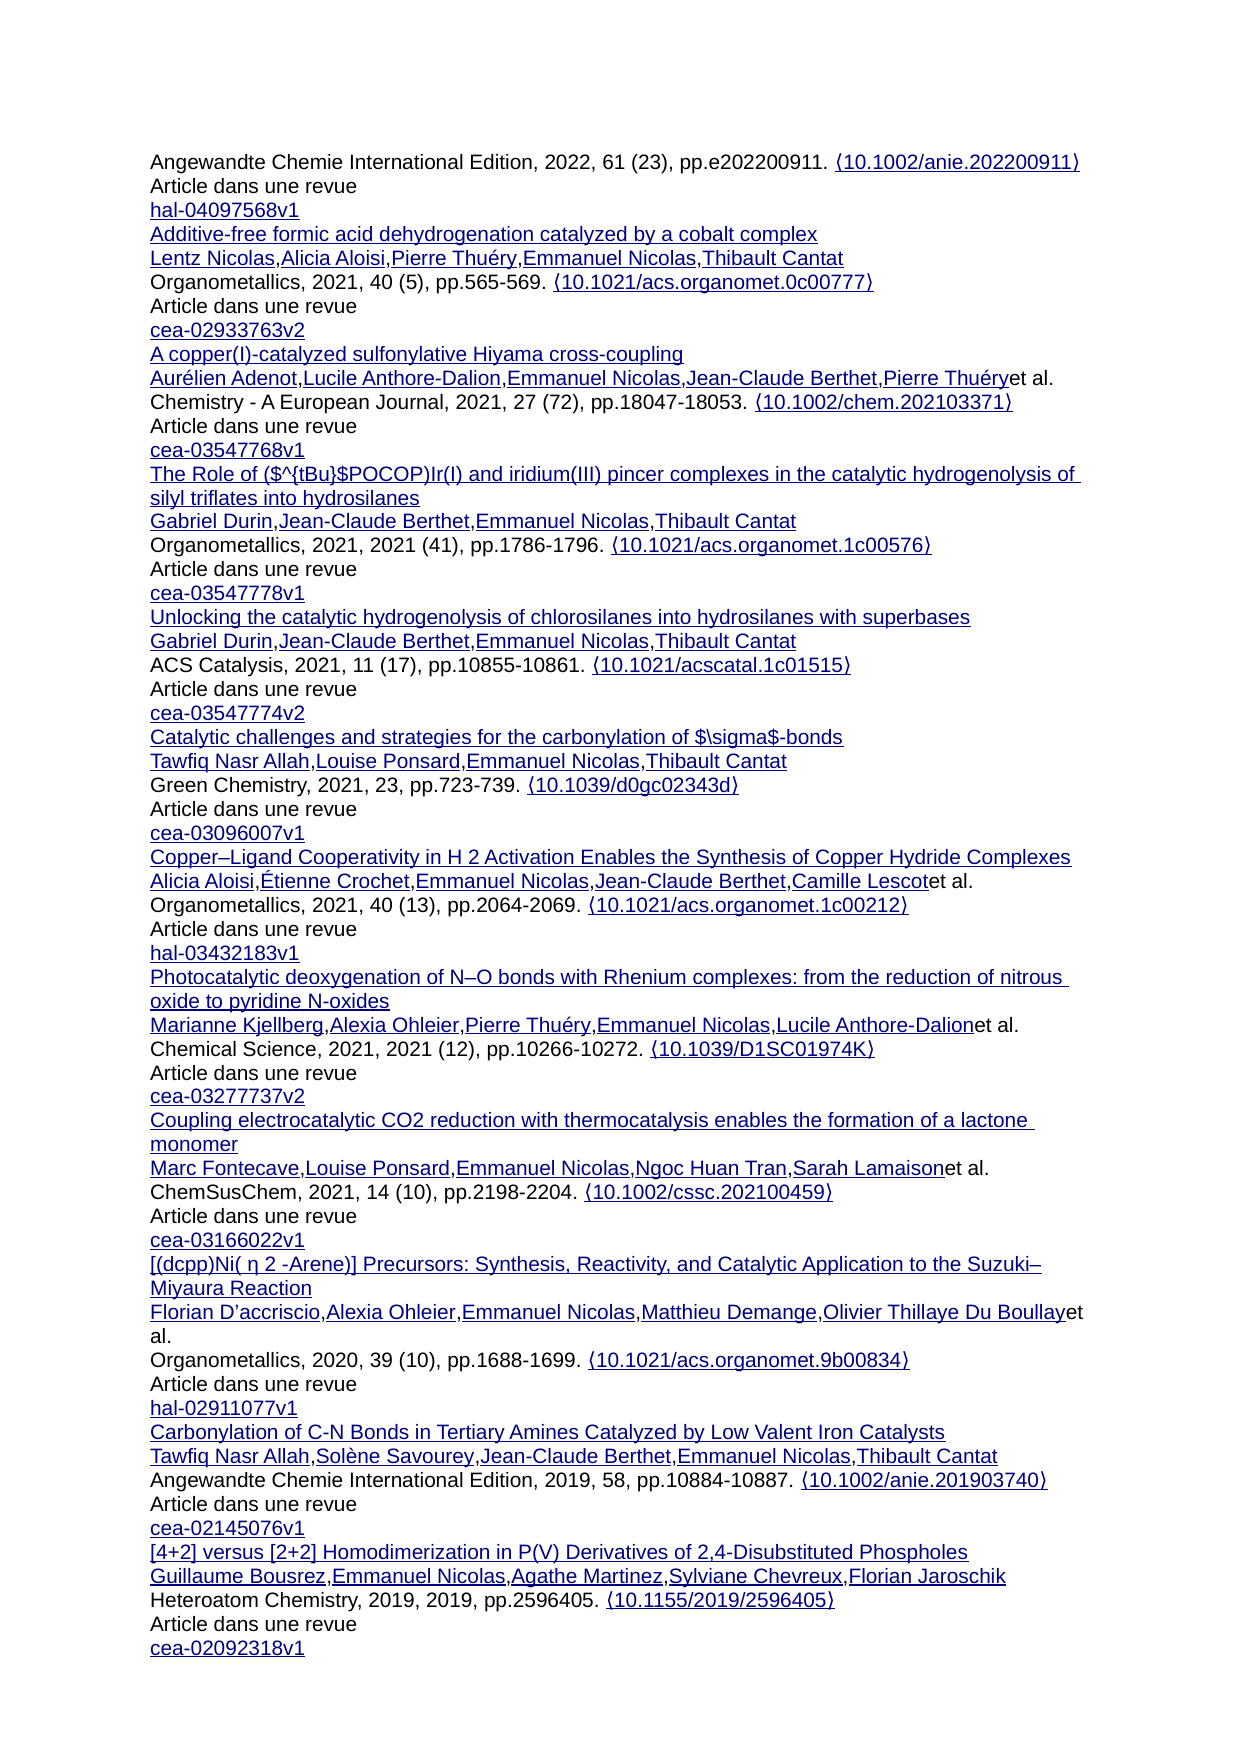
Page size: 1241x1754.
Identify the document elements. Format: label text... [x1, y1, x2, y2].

table_cell Coupling electrocatalytic CO2 reduction with thermocatalysis enables the formation of a lactone monomer Marc Fontecave,Louise Ponsard,Emmanuel Nicolas,Ngoc Huan Tran,Sarah Lamaisonet al. ChemSusChem, 2021, 14 (10), pp.2198-2204. ⟨10.1002/cssc.202100459⟩ Article dans une revue cea-03166022v1 [150, 1108, 1090, 1252]
table_cell Additive-free formic acid dehydrogenation catalyzed by a cobalt complex Lentz Nicolas,Alicia Aloisi,Pierre Thuéry,Emmanuel Nicolas,Thibault Cantat Organometallics, 2021, 40 (5), pp.565-569. ⟨10.1021/acs.organomet.0c00777⟩ Article dans une revue cea-02933763v2 [150, 222, 1090, 342]
table_cell Photocatalytic deoxygenation of N–O bonds with Rhenium complexes: from the reduction of nitrous oxide to pyridine N-oxides Marianne Kjellberg,Alexia Ohleier,Pierre Thuéry,Emmanuel Nicolas,Lucile Anthore-Dalionet al. Chemical Science, 2021, 2021 (12), pp.10266-10272. ⟨10.1039/D1SC01974K⟩ Article dans une revue cea-03277737v2 [150, 965, 1090, 1108]
table_cell Unlocking the catalytic hydrogenolysis of chlorosilanes into hydrosilanes with superbases Gabriel Durin,Jean-Claude Berthet,Emmanuel Nicolas,Thibault Cantat ACS Catalysis, 2021, 11 (17), pp.10855-10861. ⟨10.1021/acscatal.1c01515⟩ Article dans une revue cea-03547774v2 [150, 605, 1090, 725]
table_cell A copper(I)‐catalyzed sulfonylative Hiyama cross‐coupling Aurélien Adenot,Lucile Anthore-Dalion,Emmanuel Nicolas,Jean-Claude Berthet,Pierre Thuéryet al. Chemistry - A European Journal, 2021, 27 (72), pp.18047-18053. ⟨10.1002/chem.202103371⟩ Article dans une revue cea-03547768v1 [150, 342, 1090, 461]
table_cell [​4+2] versus [​2+2] Homodimerization in P(V) Derivatives of 2,4-Disubstituted Phospholes Guillaume Bousrez,Emmanuel Nicolas,Agathe Martinez,Sylviane Chevreux,Florian Jaroschik Heteroatom Chemistry, 2019, 2019, pp.2596405. ⟨10.1155/2019/2596405⟩ Article dans une revue cea-02092318v1 [150, 1540, 1090, 1659]
table_cell Copper–Ligand Cooperativity in H 2 Activation Enables the Synthesis of Copper Hydride Complexes Alicia Aloisi,Étienne Crochet,Emmanuel Nicolas,Jean-Claude Berthet,Camille Lescotet al. Organometallics, 2021, 40 (13), pp.2064-2069. ⟨10.1021/acs.organomet.1c00212⟩ Article dans une revue hal-03432183v1 [150, 845, 1090, 964]
table_cell [(dcpp)Ni( η 2 -Arene)] Precursors: Synthesis, Reactivity, and Catalytic Application to the Suzuki–Miyaura Reaction Florian D’accriscio,Alexia Ohleier,Emmanuel Nicolas,Matthieu Demange,Olivier Thillaye Du Boullayet al. Organometallics, 2020, 39 (10), pp.1688-1699. ⟨10.1021/acs.organomet.9b00834⟩ Article dans une revue hal-02911077v1 [150, 1252, 1090, 1420]
table_cell Catalytic challenges and strategies for the carbonylation of $\sigma$-bonds Tawfiq Nasr Allah,Louise Ponsard,Emmanuel Nicolas,Thibault Cantat Green Chemistry, 2021, 23, pp.723-739. ⟨10.1039/d0gc02343d⟩ Article dans une revue cea-03096007v1 [150, 725, 1090, 845]
table_cell Carbonylation of C-N Bonds in Tertiary Amines Catalyzed by Low Valent Iron Catalysts Tawfiq Nasr Allah,Solène Savourey,Jean-Claude Berthet,Emmanuel Nicolas,Thibault Cantat Angewandte Chemie International Edition, 2019, 58, pp.10884-10887. ⟨10.1002/anie.201903740⟩ Article dans une revue cea-02145076v1 [150, 1420, 1090, 1539]
table_cell The Role of ($^{tBu}$POCOP)Ir(I) and iridium(III) pincer complexes in the catalytic hydrogenolysis of silyl triflates into hydrosilanes Gabriel Durin,Jean-Claude Berthet,Emmanuel Nicolas,Thibault Cantat Organometallics, 2021, 2021 (41), pp.1786-1796. ⟨10.1021/acs.organomet.1c00576⟩ Article dans une revue cea-03547778v1 [150, 461, 1090, 605]
table_cell Angewandte Chemie International Edition, 2022, 61 (23), pp.e202200911. ⟨10.1002/anie.202200911⟩ Article dans une revue hal-04097568v1 [150, 150, 1090, 222]
